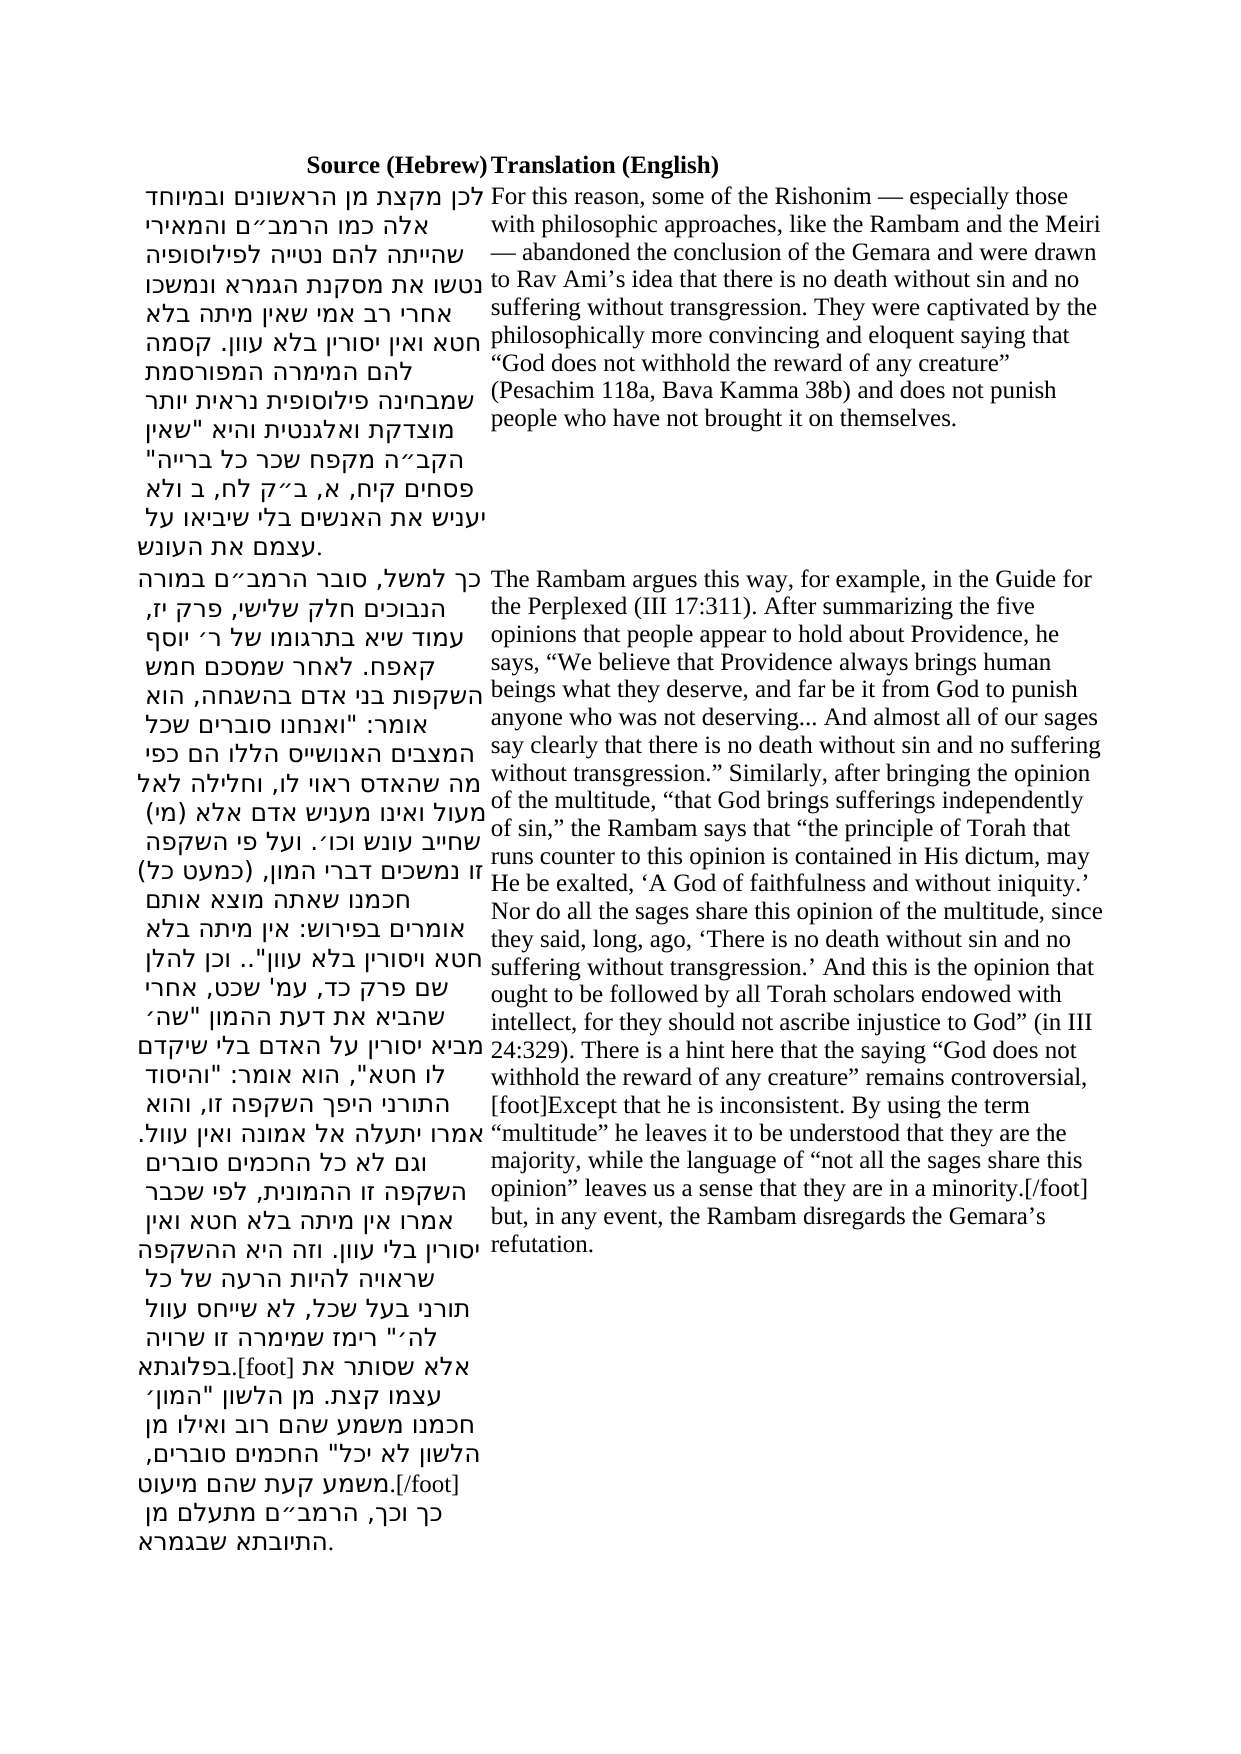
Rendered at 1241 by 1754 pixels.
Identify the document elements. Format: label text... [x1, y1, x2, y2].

table_cell For this reason, some of the Rishonim — especially those with philosophic approaches, like the Rambam and the Meiri — abandoned the conclusion of the Gemara and were drawn to Rav Ami’s idea that there is no death without sin and no suffering without transgression. They were captivated by the philosophically more convincing and eloquent saying that “God does not withhold the reward of any creature” (Pesachim 118a, Bava Kamma 38b) and does not punish people who have not brought it on themselves. [489, 181, 1105, 563]
table_header Translation (English) [489, 150, 1105, 181]
table_cell כך למשל, סובר הרמב״ם במורה הנבוכים חלק שלישי, פרק יז, עמוד שיא בתרגומו של ר׳ יוסף קאפח. לאחר שמסכם חמש השקפות בני אדם בהשגחה, הוא אומר: "ואנחנו סוברים שכל המצבים האנושייס הללו הם כפי מה שהאדס ראוי לו, וחלילה לאל מעול ואינו מעניש אדם אלא (מי) שחייב עונש וכו׳. ועל פי השקפה זו נמשכים דברי המון, (כמעט כל) חכמנו שאתה מוצא אותם אומרים בפירוש: אין מיתה בלא חטא ויסורין בלא עוון".. וכן להלן שם פרק כד, עמ' שכט, אחרי שהביא את דעת ההמון "שה׳ מביא יסורין על האדם בלי שיקדם לו חטא", הוא אומר: "והיסוד התורני היפך השקפה זו, והוא אמרו יתעלה אל אמונה ואין עוול. וגם לא כל החכמים סוברים השקפה זו ההמונית, לפי שכבר אמרו אין מיתה בלא חטא ואין יסורין בלי עוון. וזה היא ההשקפה שראויה להיות הרעה של כל תורני בעל שכל, לא שייחס עוול לה׳" רימז שמימרה זו שרויה בפלוגתא.[foot]אלא שסותר את עצמו קצת. מן הלשון "המון׳ חכמנו משמע שהם רוב ואילו מן הלשון לא יכל" החכמים סוברים, משמע קעת שהם מיעוט.[/foot] כך וכך, הרמב״ם מתעלם מן התיובתא שבגמרא. [135, 563, 489, 1558]
table_cell לכן מקצת מן הראשונים ובמיוחד אלה כמו הרמב״ם והמאירי שהייתה להם נטייה לפילוסופיה נטשו את מסקנת הגמרא ונמשכו אחרי רב אמי שאין מיתה בלא חטא ואין יסורין בלא עוון. קסמה להם המימרה המפורסמת שמבחינה פילוסופית נראית יותר מוצדקת ואלגנטית והיא "שאין הקב״ה מקפח שכר כל ברייה" פסחים קיח, א, ב״ק לח, ב ולא יעניש את האנשים בלי שיביאו על עצמם את העונש. [135, 181, 489, 563]
table_cell The Rambam argues this way, for example, in the Guide for the Perplexed (III 17:311). After summarizing the five opinions that people appear to hold about Providence, he says, “We believe that Providence always brings human beings what they deserve, and far be it from God to punish anyone who was not deserving... And almost all of our sages say clearly that there is no death without sin and no suffering without transgression.” Similarly, after bringing the opinion of the multitude, “that God brings sufferings independently of sin,” the Rambam says that “the principle of Torah that runs counter to this opinion is contained in His dictum, may He be exalted, ‘A God of faithfulness and without iniquity.’ Nor do all the sages share this opinion of the multitude, since they said, long, ago, ‘There is no death without sin and no suffering without transgression.’ And this is the opinion that ought to be followed by all Torah scholars endowed with intellect, for they should not ascribe injustice to God” (in III 24:329). There is a hint here that the saying “God does not withhold the reward of any creature” remains controversial,[foot]Except that he is inconsistent. By using the term “multitude” he leaves it to be understood that they are the majority, while the language of “not all the sages share this opinion” leaves us a sense that they are in a minority.[/foot] but, in any event, the Rambam disregards the Gemara’s refutation. [489, 563, 1105, 1558]
table_header Source (Hebrew) [135, 150, 489, 181]
